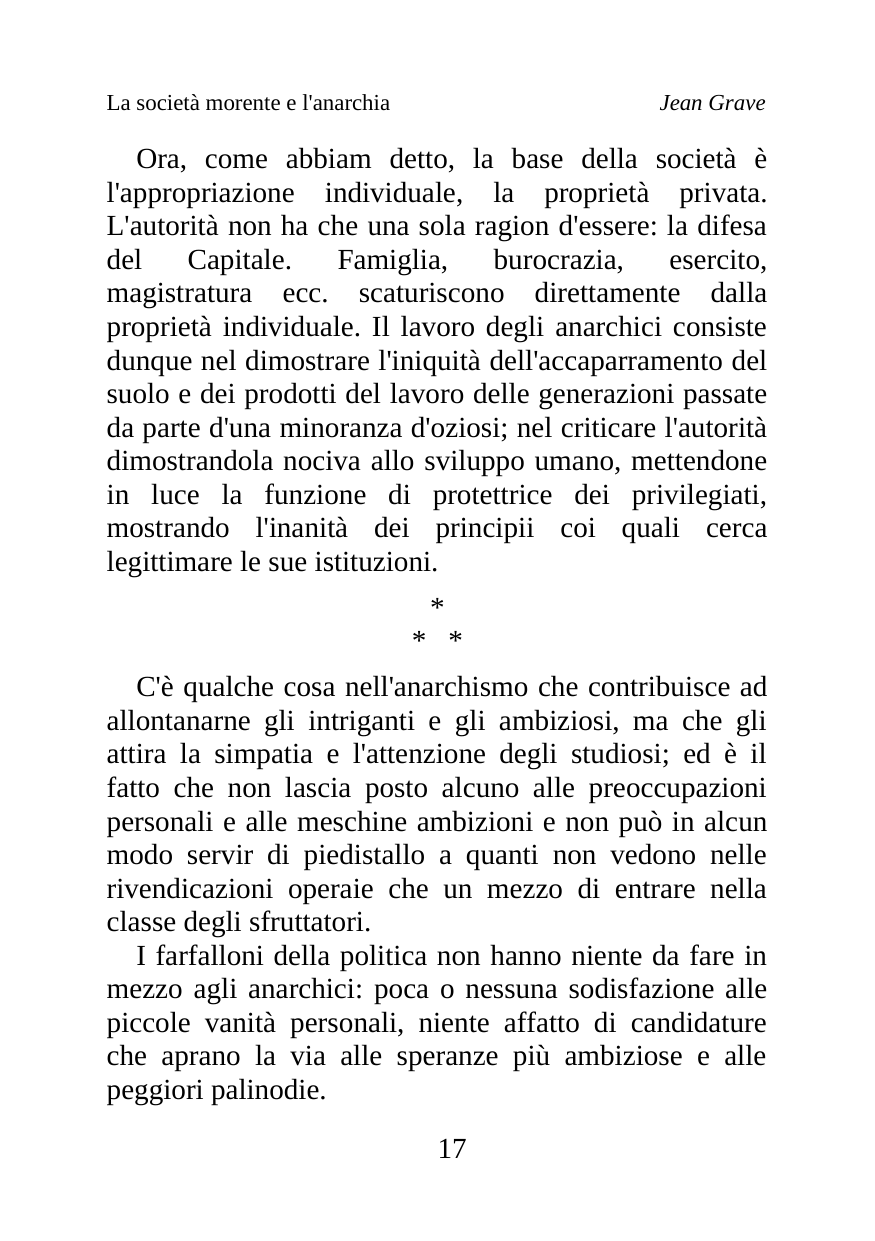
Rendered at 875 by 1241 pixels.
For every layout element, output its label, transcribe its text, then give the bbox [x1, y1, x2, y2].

text I farfalloni della politica non hanno niente da fare in mezzo agli anarchici: poca o nessuna sodisfazione alle piccole vanità personali, niente affatto di candidature che aprano la via alle speranze più ambiziose e alle peggiori palinodie. [106, 938, 768, 1106]
text Ora, come abbiam detto, la base della società è l'appropriazione individuale, la proprietà privata. L'autorità non ha che una sola ragion d'essere: la difesa del Capitale. Famiglia, burocrazia, esercito, magistratura ecc. scaturiscono direttamente dalla proprietà individuale. Il lavoro degli anarchici consiste dunque nel dimostrare l'iniquità dell'accaparramento del suolo e dei prodotti del lavoro delle generazioni passate da parte d'una minoranza d'oziosi; nel criticare l'autorità dimostrandola nociva allo sviluppo umano, mettendone in luce la funzione di protettrice dei privilegiati, mostrando l'inanità dei principii coi quali cerca legittimare le sue istituzioni. [106, 141, 768, 577]
text * * * [106, 590, 768, 657]
text C'è qualche cosa nell'anarchismo che contribuisce ad allontanarne gli intriganti e gli ambiziosi, ma che gli attira la simpatia e l'attenzione degli studiosi; ed è il fatto che non lascia posto alcuno alle preoccupazioni personali e alle meschine ambizioni e non può in alcun modo servir di piedistallo a quanti non vedono nelle rivendicazioni operaie che un mezzo di entrare nella classe degli sfruttatori. [106, 669, 768, 938]
